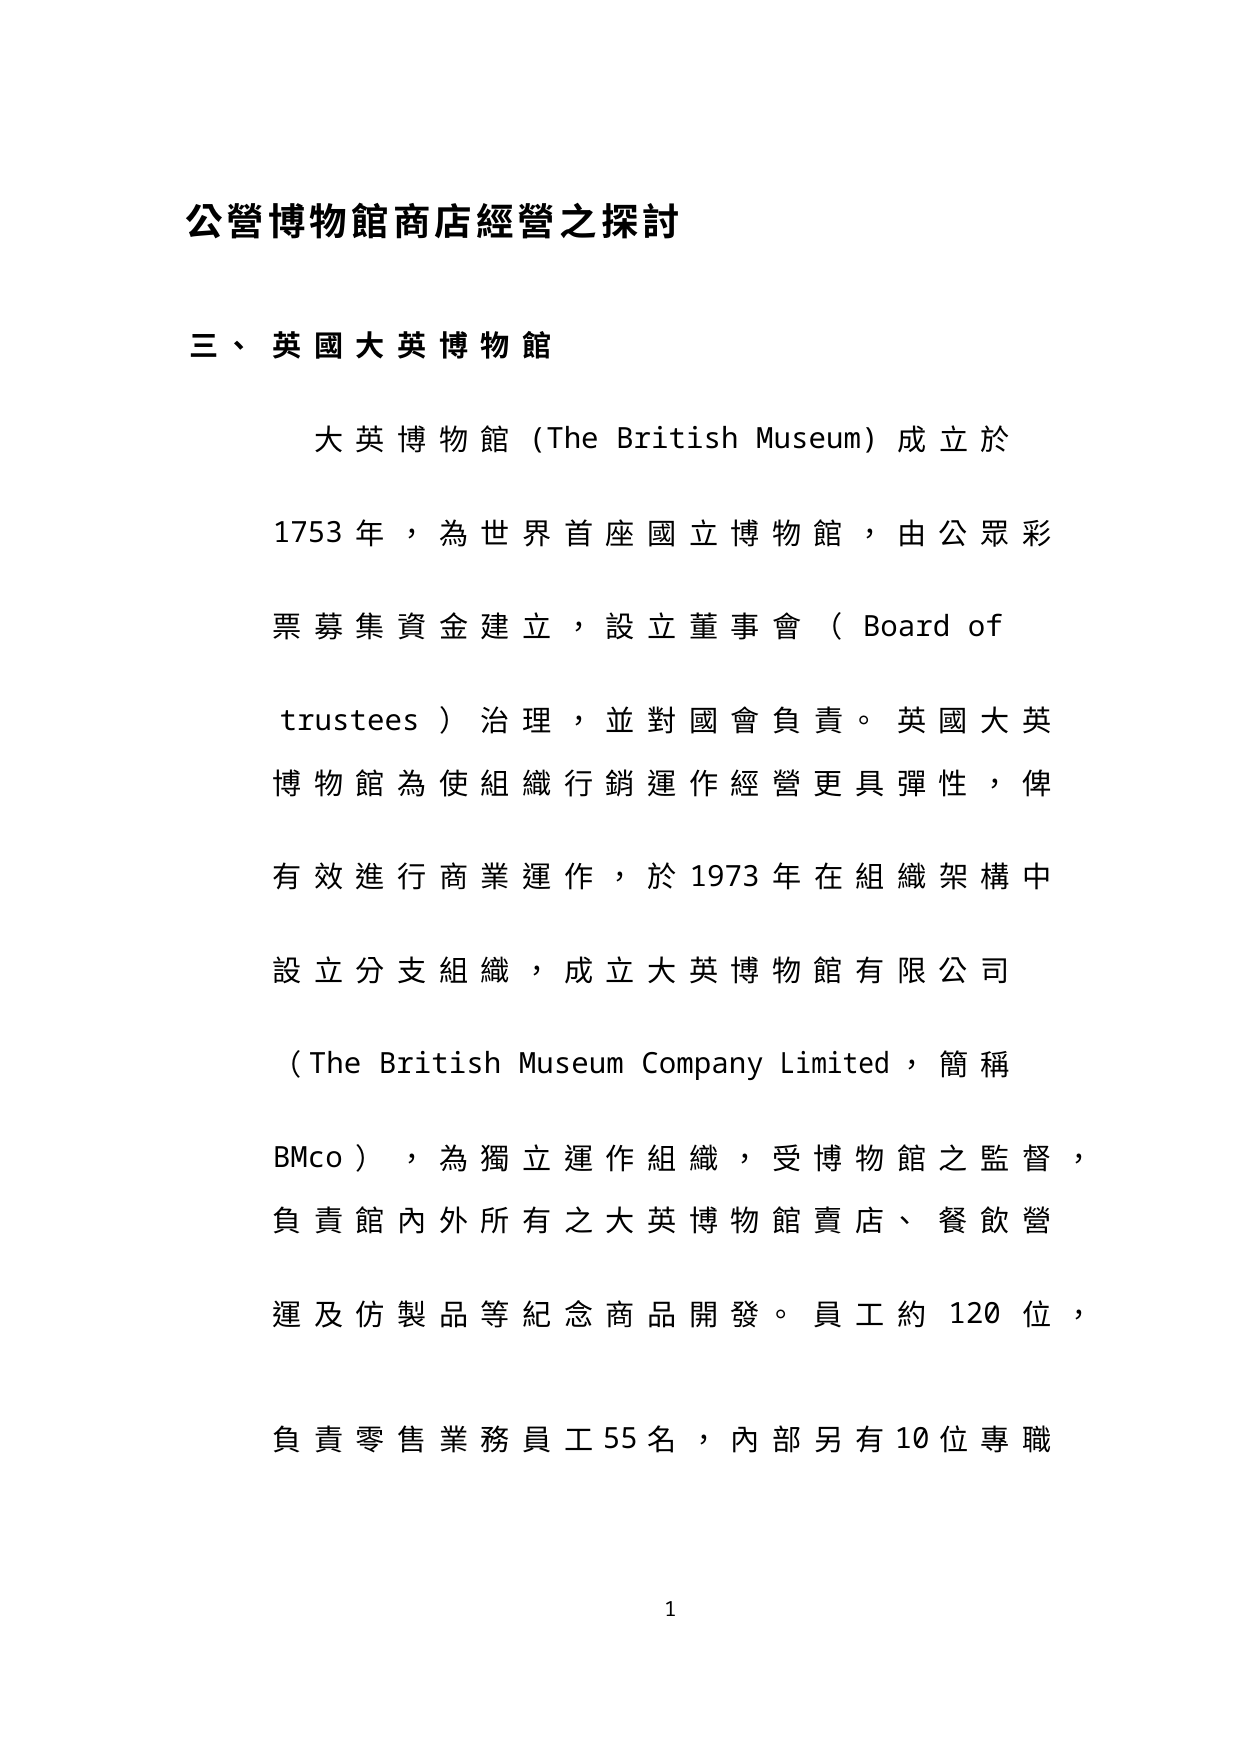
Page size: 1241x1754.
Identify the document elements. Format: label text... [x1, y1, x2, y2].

text 三、英國大英博物館 [183, 302, 1058, 365]
text 大英博物館(The British Museum)成立於1753年，為世界首座國立博物館，由公眾彩票募集資金建立，設立董事會（Board of trustees）治理，並對國會負責。英國大英博物館為使組織行銷運作經營更具彈性，俾有效進行商業運作，於1973年在組織架構中設立分支組織，成立大英博物館有限公司（The British Museum Company Limited，簡稱BMco），為獨立運作組織，受博物館之監督，負責館內外所有之大英博物館賣店、餐飲營運及仿製品等紀念商品開發。員工約120位，負責零售業務員工55名，內部另有10位專職人員負責自有出版品及商品之推出。營運概況如下： [242, 365, 1058, 1490]
text 公營博物館商店經營之探討 [183, 177, 1058, 240]
